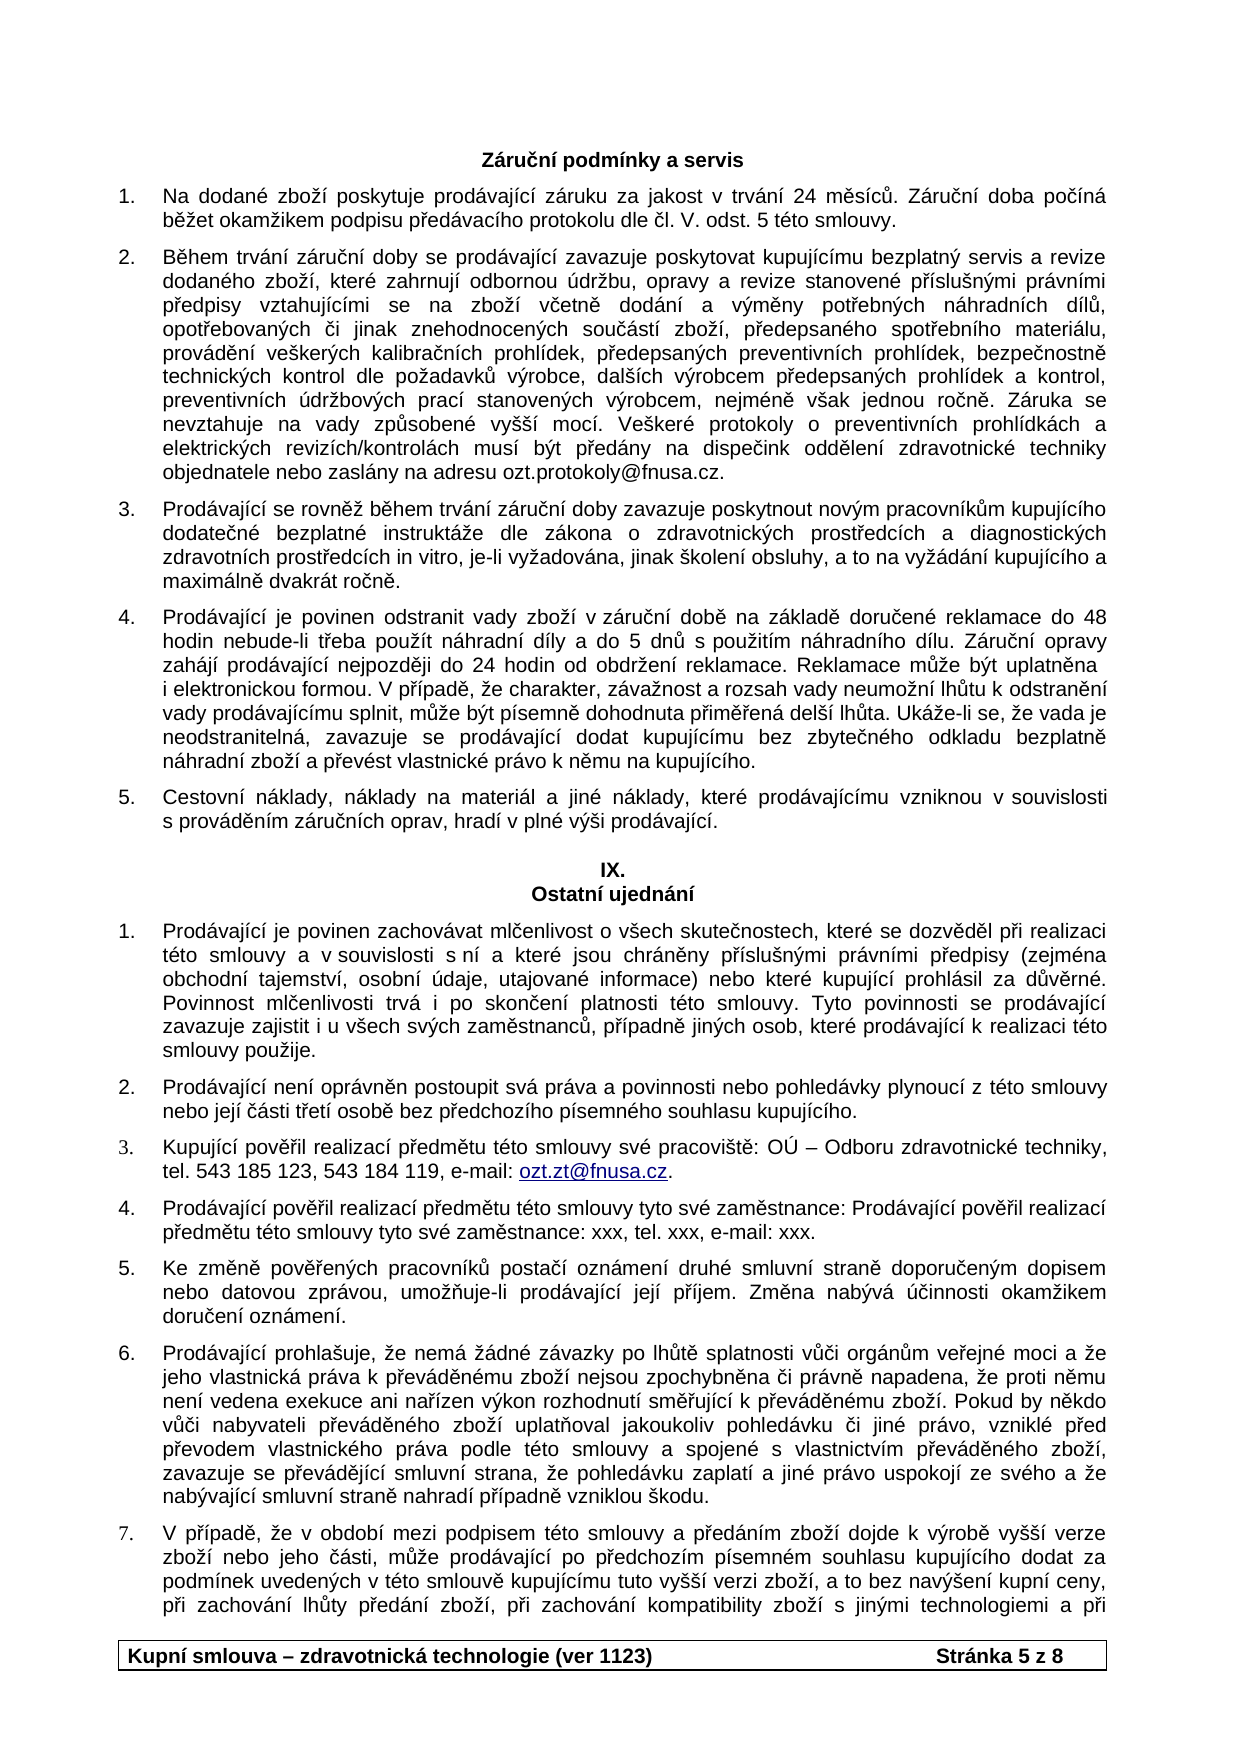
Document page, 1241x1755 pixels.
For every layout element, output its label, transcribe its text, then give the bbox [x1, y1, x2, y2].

list Prodávající prohlašuje, že nemá žádné závazky po lhůtě splatnosti vůči orgánům veřejné moci a že jeho vlastnická práva k převáděnému zboží nejsou zpochybněna či právně napadena, že proti němu není vedena exekuce ani nařízen výkon rozhodnutí směřující k převáděnému zboží. Pokud by někdo vůči nabyvateli převáděného zboží uplatňoval jakoukoliv pohledávku či jiné právo, vzniklé před převodem vlastnického práva podle této smlouvy a spojené s vlastnictvím převáděného zboží, zavazuje se převádějící smluvní strana, že pohledávku zaplatí a jiné právo uspokojí ze svého a že nabývající smluvní straně nahradí případně vzniklou škodu. [118, 1341, 1107, 1508]
list Během trvání záruční doby se prodávající zavazuje poskytovat kupujícímu bezplatný servis a revize dodaného zboží, které zahrnují odbornou údržbu, opravy a revize stanovené příslušnými právními předpisy vztahujícími se na zboží včetně dodání a výměny potřebných náhradních dílů, opotřebovaných či jinak znehodnocených součástí zboží, předepsaného spotřebního materiálu, provádění veškerých kalibračních prohlídek, předepsaných preventivních prohlídek, bezpečnostně technických kontrol dle požadavků výrobce, dalších výrobcem předepsaných prohlídek a kontrol, preventivních údržbových prací stanovených výrobcem, nejméně však jednou ročně. Záruka se nevztahuje na vady způsobené vyšší mocí. Veškeré protokoly o preventivních prohlídkách a elektrických revizích/kontrolách musí být předány na dispečink oddělení zdravotnické techniky objednatele nebo zaslány na adresu ozt.protokoly@fnusa.cz. [118, 244, 1107, 484]
text IX. [118, 858, 1107, 882]
list V případě, že v období mezi podpisem této smlouvy a předáním zboží dojde k výrobě vyšší verze zboží nebo jeho části, může prodávající po předchozím písemném souhlasu kupujícího dodat za podmínek uvedených v této smlouvě kupujícímu tuto vyšší verzi zboží, a to bez navýšení kupní ceny, při zachování lhůty předání zboží, při zachování kompatibility zboží s jinými technologiemi a při [118, 1521, 1107, 1617]
text Ostatní ujednání [118, 882, 1107, 906]
list Prodávající pověřil realizací předmětu této smlouvy tyto své zaměstnance: Prodávající pověřil realizací předmětu této smlouvy tyto své zaměstnance: xxx, tel. xxx, e-mail: xxx. [118, 1196, 1107, 1244]
subtitle Záruční podmínky a servis [118, 148, 1107, 172]
list Na dodané zboží poskytuje prodávající záruku za jakost v trvání 24 měsíců. Záruční doba počíná běžet okamžikem podpisu předávacího protokolu dle čl. V. odst. 5 této smlouvy. [118, 184, 1107, 232]
list Cestovní náklady, náklady na materiál a jiné náklady, které prodávajícímu vzniknou v souvislosti s prováděním záručních oprav, hradí v plné výši prodávající. [118, 785, 1107, 833]
list Prodávající není oprávněn postoupit svá práva a povinnosti nebo pohledávky plynoucí z této smlouvy nebo její části třetí osobě bez předchozího písemného souhlasu kupujícího. [118, 1075, 1107, 1123]
list Prodávající je povinen zachovávat mlčenlivost o všech skutečnostech, které se dozvěděl při realizaci této smlouvy a v souvislosti s ní a které jsou chráněny příslušnými právními předpisy (zejména obchodní tajemství, osobní údaje, utajované informace) nebo které kupující prohlásil za důvěrné. Povinnost mlčenlivosti trvá i po skončení platnosti této smlouvy. Tyto povinnosti se prodávající zavazuje zajistit i u všech svých zaměstnanců, případně jiných osob, které prodávající k realizaci této smlouvy použije. [118, 918, 1107, 1062]
list Prodávající se rovněž během trvání záruční doby zavazuje poskytnout novým pracovníkům kupujícího dodatečné bezplatné instruktáže dle zákona o zdravotnických prostředcích a diagnostických zdravotních prostředcích in vitro, je-li vyžadována, jinak školení obsluhy, a to na vyžádání kupujícího a maximálně dvakrát ročně. [118, 497, 1107, 592]
list Prodávající je povinen odstranit vady zboží v záruční době na základě doručené reklamace do 48 hodin nebude-li třeba použít náhradní díly a do 5 dnů s použitím náhradního dílu. Záruční opravy zahájí prodávající nejpozději do 24 hodin od obdržení reklamace. Reklamace může být uplatněna i elektronickou formou. V případě, že charakter, závažnost a rozsah vady neumožní lhůtu k odstranění vady prodávajícímu splnit, může být písemně dohodnuta přiměřená delší lhůta. Ukáže-li se, že vada je neodstranitelná, zavazuje se prodávající dodat kupujícímu bez zbytečného odkladu bezplatně náhradní zboží a převést vlastnické právo k němu na kupujícího. [118, 605, 1107, 773]
list Ke změně pověřených pracovníků postačí oznámení druhé smluvní straně doporučeným dopisem nebo datovou zprávou, umožňuje-li prodávající její příjem. Změna nabývá účinnosti okamžikem doručení oznámení. [118, 1256, 1107, 1328]
list Kupující pověřil realizací předmětu této smlouvy své pracoviště: OÚ – Odboru zdravotnické techniky, tel. 543 185 123, 543 184 119, e-mail: ozt.zt@fnusa.cz. [118, 1135, 1107, 1183]
